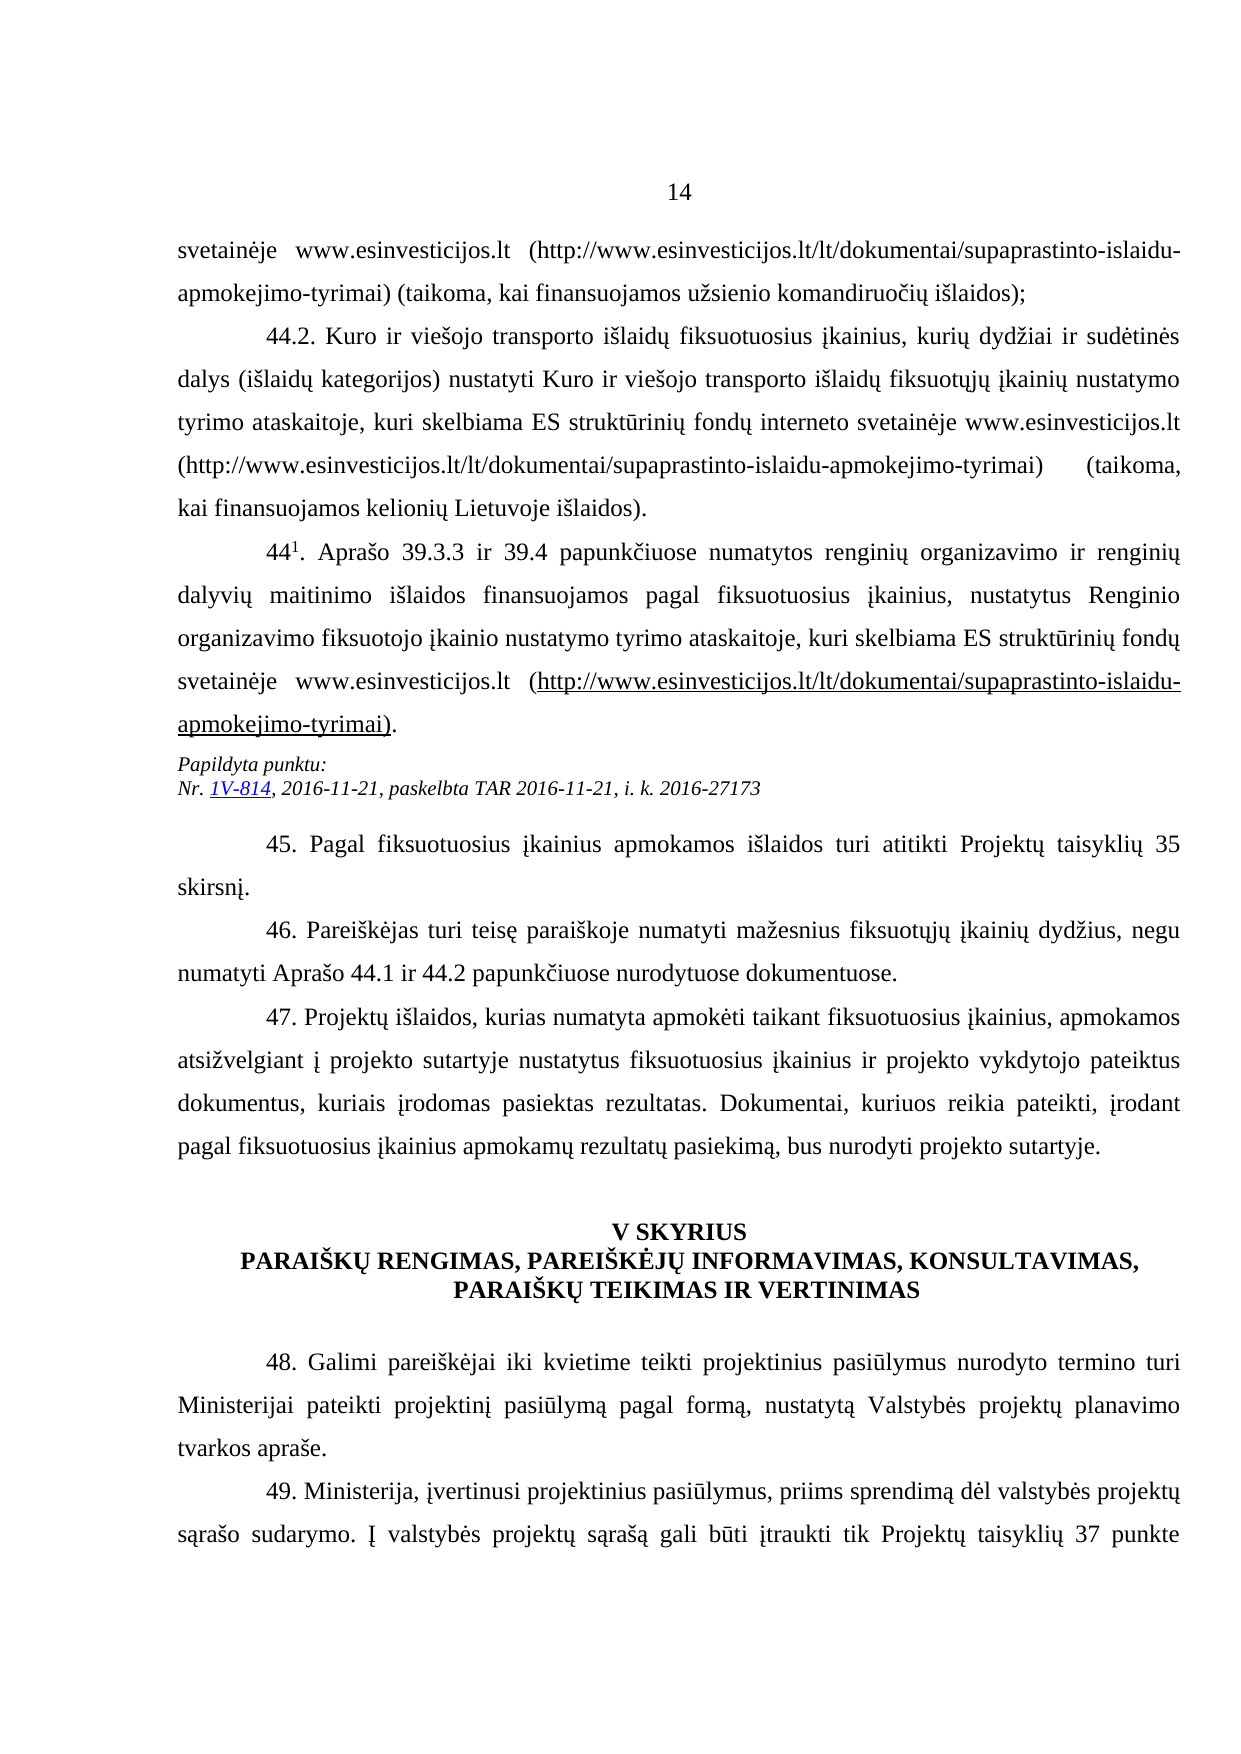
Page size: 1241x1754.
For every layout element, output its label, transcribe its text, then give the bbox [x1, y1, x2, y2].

text 48. Galimi pareiškėjai iki kvietime teikti projektinius pasiūlymus nurodyto termino turi Ministerijai pateikti projektinį pasiūlymą pagal formą, nustatytą Valstybės projektų planavimo tvarkos apraše. [177, 1347, 1181, 1462]
text 46. Pareiškėjas turi teisę paraiškoje numatyti mažesnius fiksuotųjų įkainių dydžius, negu numatyti Aprašo 44.1 ir 44.2 papunkčiuose nurodytuose dokumentuose. [177, 915, 1181, 987]
text Nr. 1V-814, 2016-11-21, paskelbta TAR 2016-11-21, i. k. 2016-27173 [177, 776, 1181, 800]
text 44.2. Kuro ir viešojo transporto išlaidų fiksuotuosius įkainius, kurių dydžiai ir sudėtinės dalys (išlaidų kategorijos) nustatyti Kuro ir viešojo transporto išlaidų fiksuotųjų įkainių nustatymo tyrimo ataskaitoje, kuri skelbiama ES struktūrinių fondų interneto svetainėje www.esinvesticijos.lt (http://www.esinvesticijos.lt/lt/dokumentai/supaprastinto-islaidu-apmokejimo-tyrimai) (taikoma, kai finansuojamos kelionių Lietuvoje išlaidos). [177, 321, 1181, 522]
text 49. Ministerija, įvertinusi projektinius pasiūlymus, priims sprendimą dėl valstybės projektų sąrašo sudarymo. Į valstybės projektų sąrašą gali būti įtraukti tik Projektų taisyklių 37 punkte [177, 1476, 1181, 1548]
text 45. Pagal fiksuotuosius įkainius apmokamos išlaidos turi atitikti Projektų taisyklių 35 skirsnį. [177, 829, 1181, 901]
text PARAIŠKŲ RENGIMAS, PAREIŠKĖJŲ INFORMAVIMAS, KONSULTAVIMAS, PARAIŠKŲ TEIKIMAS IR VERTINIMAS [207, 1246, 1167, 1303]
text svetainėje www.esinvesticijos.lt (http://www.esinvesticijos.lt/lt/dokumentai/supaprastinto-islaidu-apmokejimo-tyrimai) (taikoma, kai finansuojamos užsienio komandiruočių išlaidos); [177, 235, 1181, 307]
text 47. Projektų išlaidos, kurias numatyta apmokėti taikant fiksuotuosius įkainius, apmokamos atsižvelgiant į projekto sutartyje nustatytus fiksuotuosius įkainius ir projekto vykdytojo pateiktus dokumentus, kuriais įrodomas pasiektas rezultatas. Dokumentai, kuriuos reikia pateikti, įrodant pagal fiksuotuosius įkainius apmokamų rezultatų pasiekimą, bus nurodyti projekto sutartyje. [177, 1002, 1181, 1160]
text V SKYRIUS [177, 1217, 1181, 1246]
text 441. Aprašo 39.3.3 ir 39.4 papunkčiuose numatytos renginių organizavimo ir renginių dalyvių maitinimo išlaidos finansuojamos pagal fiksuotuosius įkainius, nustatytus Renginio organizavimo fiksuotojo įkainio nustatymo tyrimo ataskaitoje, kuri skelbiama ES struktūrinių fondų svetainėje www.esinvesticijos.lt (http://www.esinvesticijos.lt/lt/dokumentai/supaprastinto-islaidu-apmokejimo-tyrimai). [177, 537, 1181, 738]
text Papildyta punktu: [177, 752, 1181, 776]
